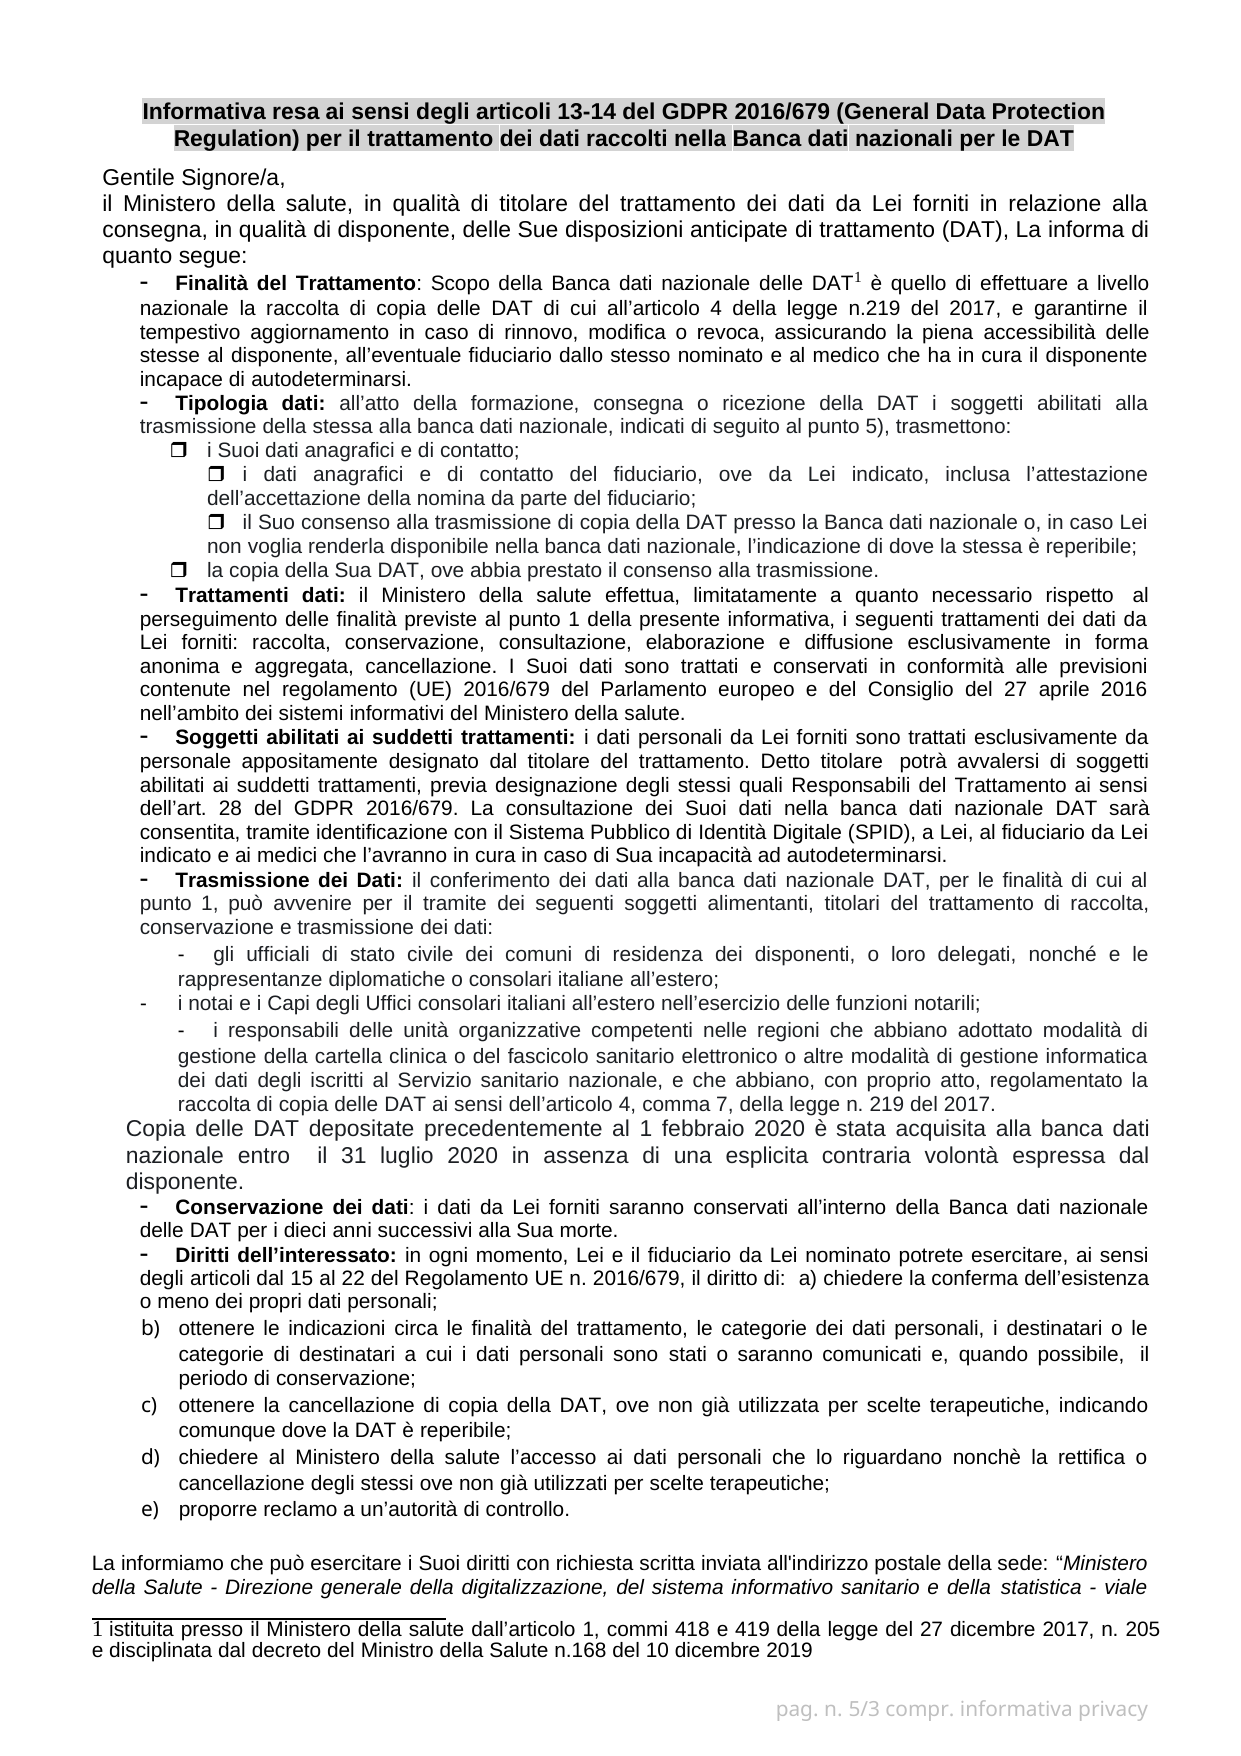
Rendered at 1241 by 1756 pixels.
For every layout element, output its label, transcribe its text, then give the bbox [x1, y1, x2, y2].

list il Suo consenso alla trasmissione di copia della DAT presso la Banca dati nazionale o, in caso Lei non voglia renderla disponibile nella banca dati nazionale, l’indicazione di dove la stessa è reperibile; [207, 510, 1149, 558]
list istituita presso il Ministero della salute dall’articolo 1, commi 418 e 419 della legge del 27 dicembre 2017, n. 205 e disciplinata dal decreto del Ministro della Salute n.168 del 10 dicembre 2019 [92, 1619, 1161, 1661]
list Tipologia dati: all’atto della formazione, consegna o ricezione della DAT i soggetti abilitati alla trasmissione della stessa alla banca dati nazionale, indicati di seguito al punto 5), trasmettono: [139, 392, 1149, 438]
list Conservazione dei dati: i dati da Lei forniti saranno conservati all’interno della Banca dati nazionale delle DAT per i dieci anni successivi alla Sua morte. [139, 1195, 1149, 1242]
text Informativa resa ai sensi degli articoli 13-14 del GDPR 2016/679 (General Data Protection Regulation) per il trattamento dei dati raccolti nella Banca dati nazionali per le DAT [92, 98, 1156, 151]
list i Suoi dati anagrafici e di contatto; [169, 438, 1161, 462]
list i notai e i Capi degli Uffici consolari italiani all’estero nell’esercizio delle funzioni notarili; [140, 991, 1161, 1015]
list Soggetti abilitati ai suddetti trattamenti: i dati personali da Lei forniti sono trattati esclusivamente da personale appositamente designato dal titolare del trattamento. Detto titolare potrà avvalersi di soggetti abilitati ai suddetti trattamenti, previa designazione degli stessi quali Responsabili del Trattamento ai sensi dell’art. 28 del GDPR 2016/679. La consultazione dei Suoi dati nella banca dati nazionale DAT sarà consentita, tramite identificazione con il Sistema Pubblico di Identità Digitale (SPID), a Lei, al fiduciario da Lei indicato e ai medici che l’avranno in cura in caso di Sua incapacità ad autodeterminarsi. [139, 725, 1149, 867]
text Gentile Signore/a, [102, 163, 1161, 190]
list la copia della Sua DAT, ove abbia prestato il consenso alla trasmissione. [169, 558, 1161, 582]
list ottenere la cancellazione di copia della DAT, ove non già utilizzata per scelte terapeutiche, indicando comunque dove la DAT è reperibile; [141, 1390, 1149, 1442]
list Trattamenti dati: il Ministero della salute effettua, limitatamente a quanto necessario rispetto al perseguimento delle finalità previste al punto 1 della presente informativa, i seguenti trattamenti dei dati da Lei forniti: raccolta, conservazione, consultazione, elaborazione e diffusione esclusivamente in forma anonima e aggregata, cancellazione. I Suoi dati sono trattati e conservati in conformità alle previsioni contenute nel regolamento (UE) 2016/679 del Parlamento europeo e del Consiglio del 27 aprile 2016 nell’ambito dei sistemi informativi del Ministero della salute. [139, 582, 1149, 724]
list gli ufficiali di stato civile dei comuni di residenza dei disponenti, o loro delegati, nonché e le rappresentanze diplomatiche o consolari italiane all’estero; [178, 939, 1149, 991]
list proporre reclamo a un’autorità di controllo. [141, 1494, 1161, 1523]
list i responsabili delle unità organizzative competenti nelle regioni che abbiano adottato modalità di gestione della cartella clinica o del fascicolo sanitario elettronico o altre modalità di gestione informatica dei dati degli iscritti al Servizio sanitario nazionale, e che abbiano, con proprio atto, regolamentato la raccolta di copia delle DAT ai sensi dell’articolo 4, comma 7, della legge n. 219 del 2017. [178, 1015, 1149, 1115]
text La informiamo che può esercitare i Suoi diritti con richiesta scritta inviata all'indirizzo postale della sede: “Ministero della Salute - Direzione generale della digitalizzazione, del sistema informativo sanitario e della statistica - viale [92, 1551, 1149, 1598]
text Copia delle DAT depositate precedentemente al 1 febbraio 2020 è stata acquisita alla banca dati nazionale entro il 31 luglio 2020 in assenza di una esplicita contraria volontà espressa dal disponente. [126, 1115, 1149, 1194]
list Finalità del Trattamento: Scopo della Banca dati nazionale delle DAT è quello di effettuare a livello nazionale la raccolta di copia delle DAT di cui all’articolo 4 della legge n.219 del 2017, e garantirne il tempestivo aggiornamento in caso di rinnovo, modifica o revoca, assicurando la piena accessibilità delle stesse al disponente, all’eventuale fiduciario dallo stesso nominato e al medico che ha in cura il disponente incapace di autodeterminarsi. [139, 269, 1149, 391]
list ottenere le indicazioni circa le finalità del trattamento, le categorie dei dati personali, i destinatari o le categorie di destinatari a cui i dati personali sono stati o saranno comunicati e, quando possibile, il periodo di conservazione; [141, 1313, 1149, 1390]
list Trasmissione dei Dati: il conferimento dei dati alla banca dati nazionale DAT, per le finalità di cui al punto 1, può avvenire per il tramite dei seguenti soggetti alimentanti, titolari del trattamento di raccolta, conservazione e trasmissione dei dati: [139, 868, 1149, 938]
list i dati anagrafici e di contatto del fiduciario, ove da Lei indicato, inclusa l’attestazione dell’accettazione della nomina da parte del fiduciario; [207, 462, 1149, 510]
text il Ministero della salute, in qualità di titolare del trattamento dei dati da Lei forniti in relazione alla consegna, in qualità di disponente, delle Sue disposizioni anticipate di trattamento (DAT), La informa di quanto segue: [102, 190, 1149, 269]
list chiedere al Ministero della salute l’accesso ai dati personali che lo riguardano nonchè la rettifica o cancellazione degli stessi ove non già utilizzati per scelte terapeutiche; [141, 1442, 1149, 1494]
list Diritti dell’interessato: in ogni momento, Lei e il fiduciario da Lei nominato potrete esercitare, ai sensi degli articoli dal 15 al 22 del Regolamento UE n. 2016/679, il diritto di: a) chiedere la conferma dell’esistenza o meno dei propri dati personali; [139, 1243, 1149, 1313]
